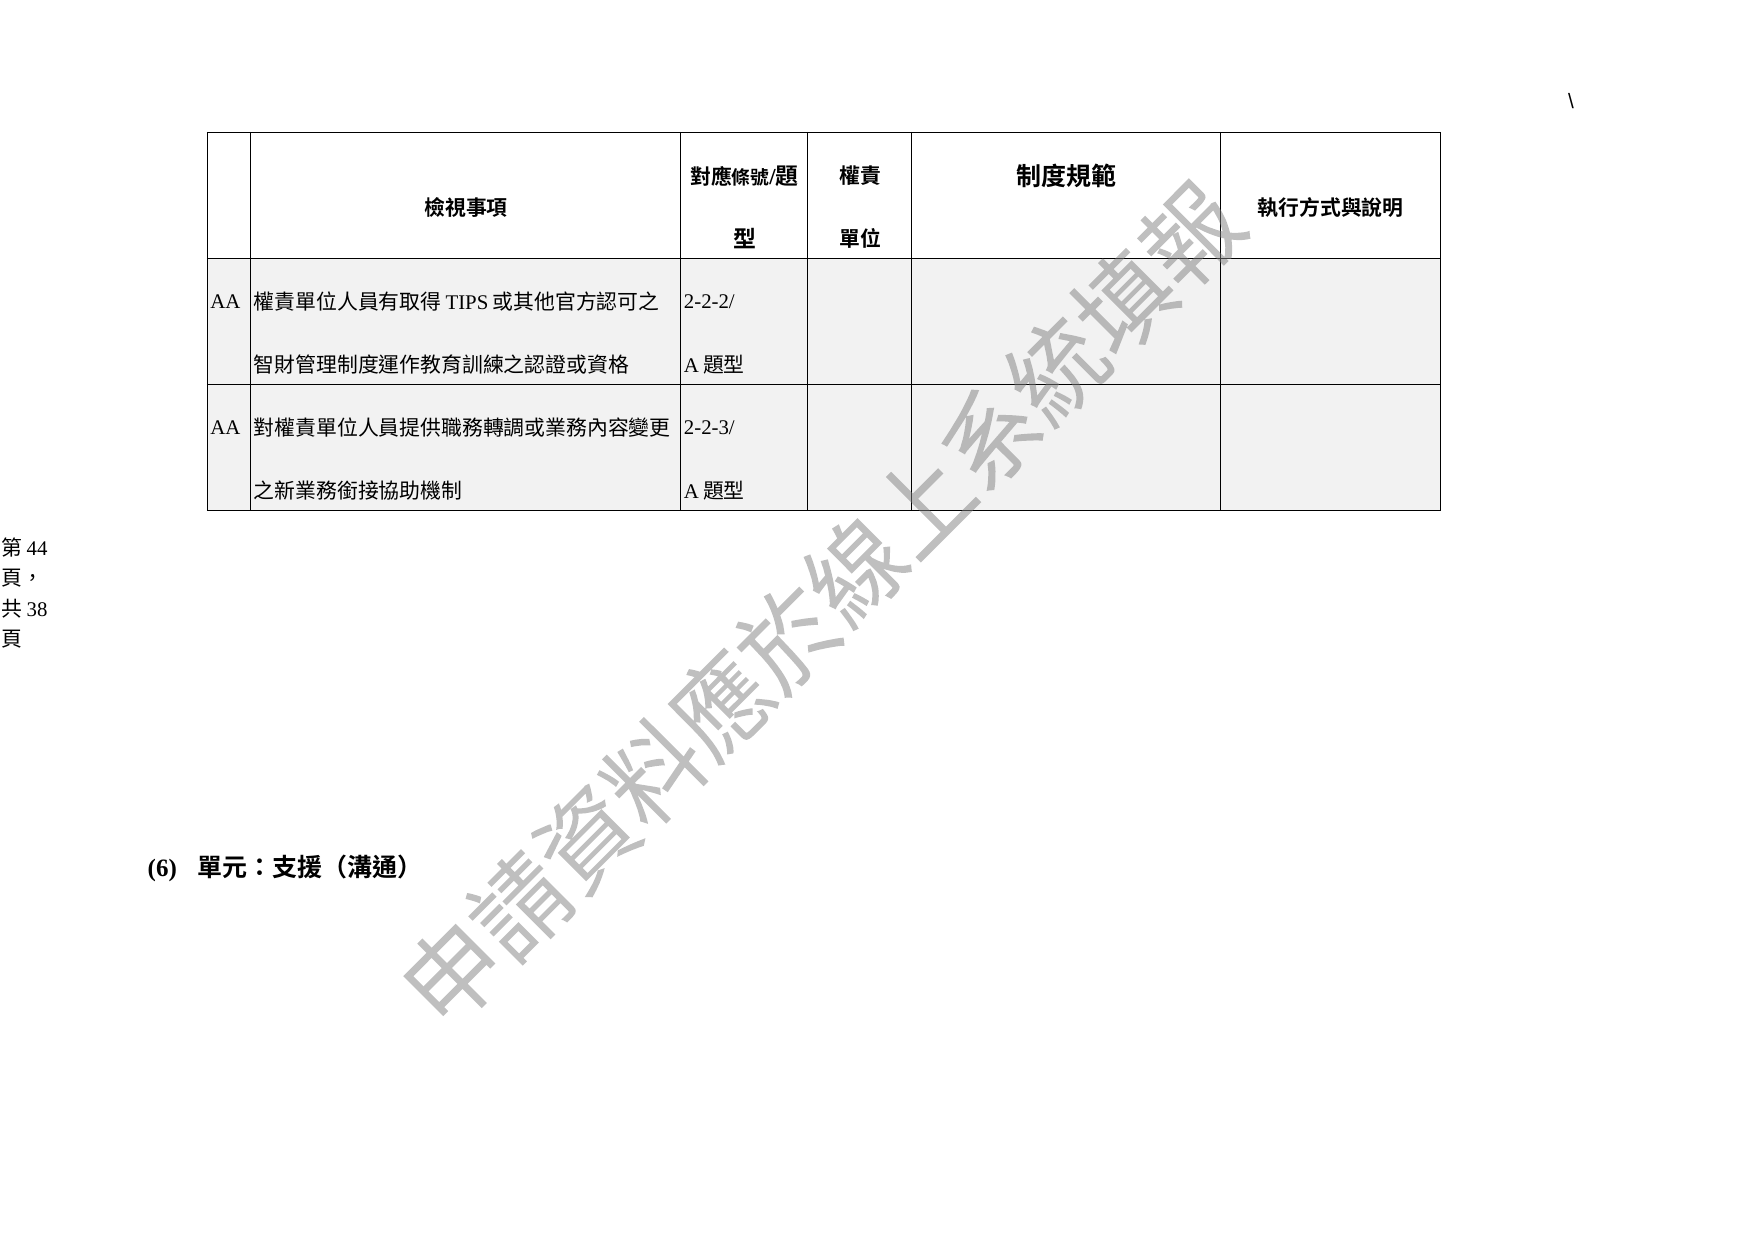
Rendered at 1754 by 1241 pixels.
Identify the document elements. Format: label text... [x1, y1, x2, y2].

table_header 權責 單位 [808, 133, 911, 258]
table_cell [1111, 270, 1134, 293]
table_cell [808, 385, 911, 510]
table_cell [1118, 278, 1141, 301]
table_header [208, 133, 250, 258]
table_header 執行方式與說明 [1221, 133, 1440, 258]
table_cell [912, 385, 1220, 510]
table_cell [1036, 385, 1044, 394]
table_cell 權責單位人員有取得TIPS或其他官方認可之智財管理制度運作教育訓練之認證或資格 [251, 259, 680, 384]
table_cell [1134, 293, 1157, 316]
table_cell [808, 259, 911, 384]
table_cell AA [208, 385, 250, 510]
table_cell 2-2-3/ A題型 [681, 385, 807, 510]
list [567, 823, 603, 855]
table_header 檢視事項 [251, 133, 680, 258]
table_cell [1221, 259, 1440, 384]
table_header 制度規範 [912, 133, 1220, 258]
table_cell 2-2-2/ A題型 [681, 259, 807, 384]
table_cell [912, 259, 1220, 384]
list [584, 835, 620, 872]
table_cell 對權責單位人員提供職務轉調或業務內容變更之新業務銜接協助機制 [251, 385, 680, 510]
list 單元：支援（溝通） [147, 823, 597, 886]
list [599, 823, 1594, 886]
table_header 對應條號/題型 [681, 133, 807, 258]
list [576, 827, 612, 863]
table_cell AA [208, 259, 250, 384]
table_cell [1126, 285, 1149, 308]
table_cell [1221, 385, 1440, 510]
